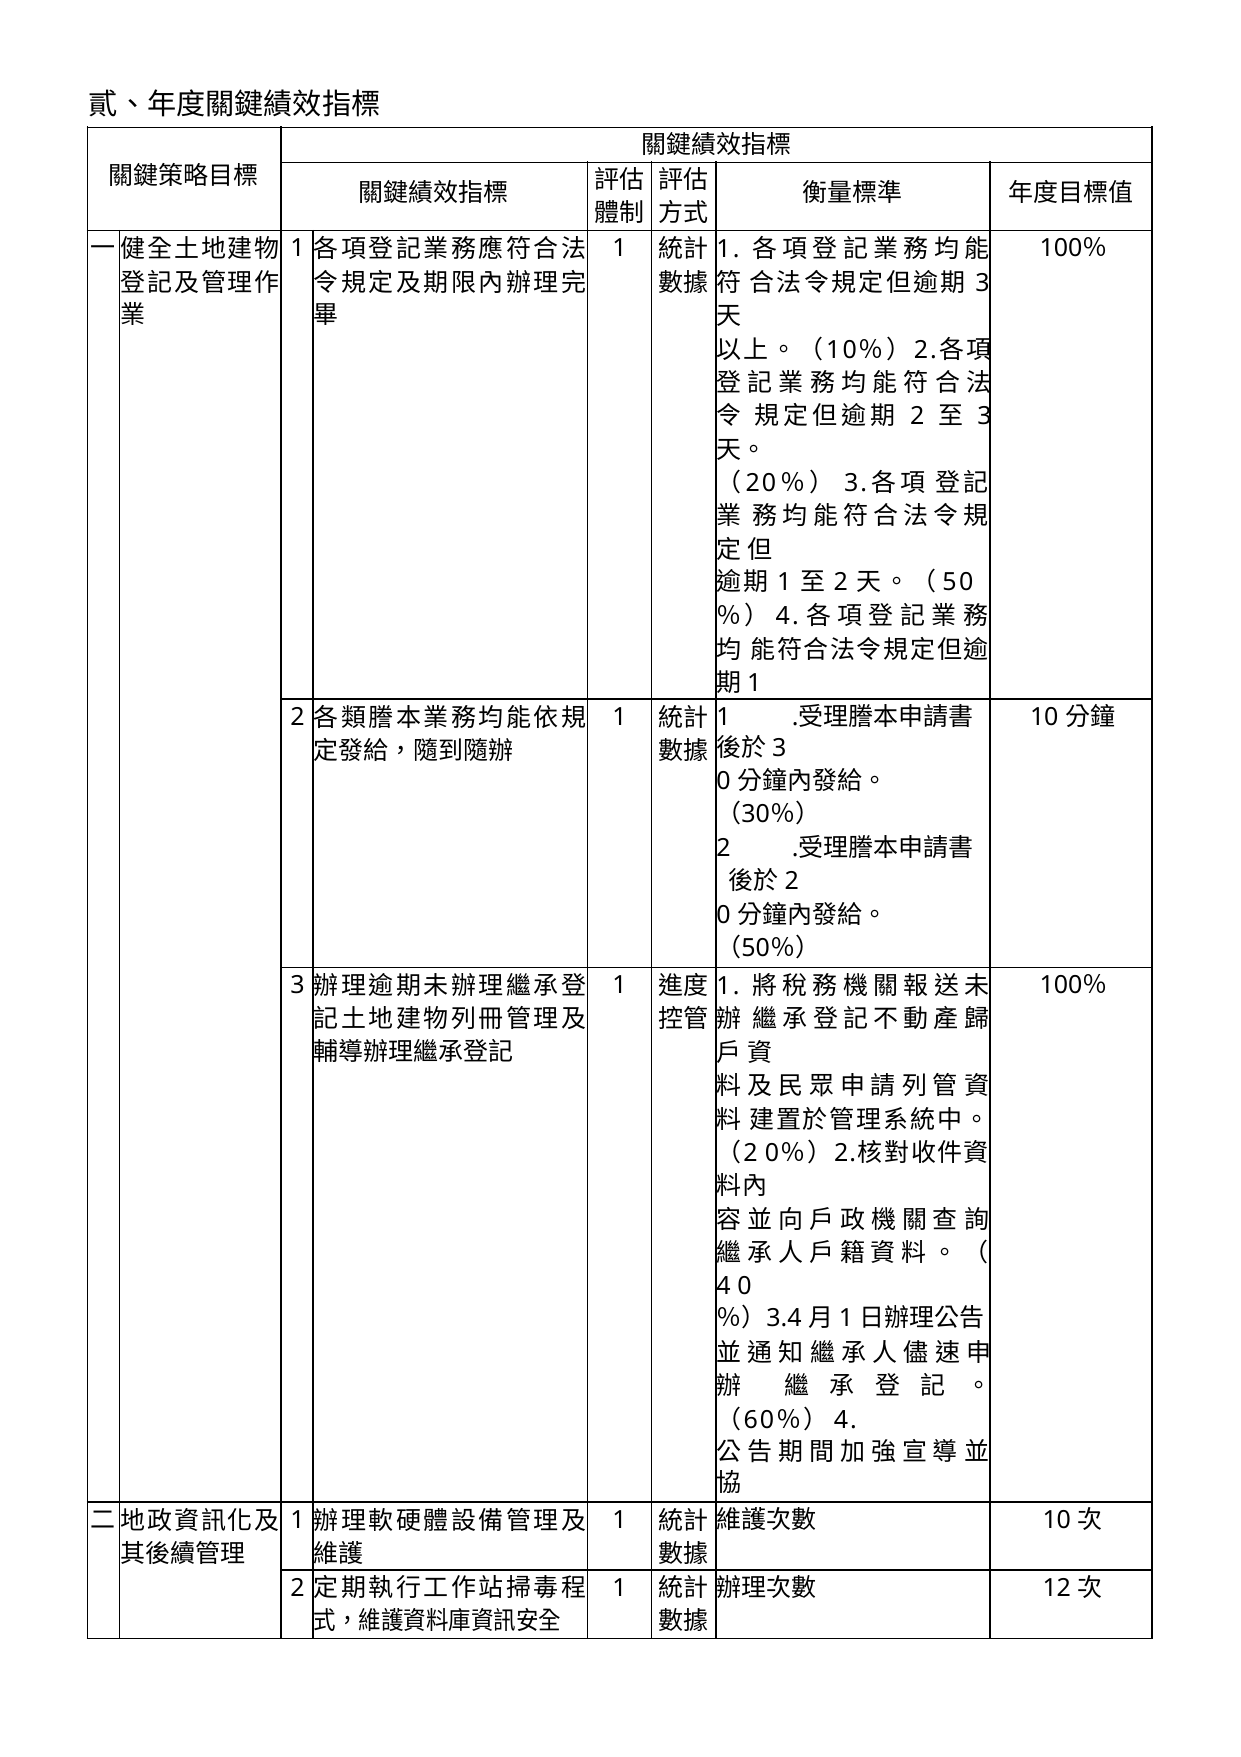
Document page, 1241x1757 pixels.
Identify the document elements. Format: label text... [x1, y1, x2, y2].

table_cell 評估 方式 [652, 163, 715, 230]
table_cell 二 [88, 1503, 119, 1638]
table_cell 統計 數據 [652, 1571, 715, 1638]
table_cell 12 次 [991, 1571, 1151, 1638]
table_cell 衡量標準 [717, 163, 989, 230]
table_cell 2 [282, 700, 312, 966]
table_cell 統計 數據 [652, 1503, 715, 1569]
table_cell 1 [588, 1503, 651, 1569]
table_cell 年度目標值 [991, 163, 1151, 230]
table_cell 統計 數據 [652, 700, 715, 966]
table_cell 關鍵績效指標 [282, 163, 587, 230]
text 貳、年度關鍵績效指標 [89, 83, 1163, 122]
table_cell 3 [282, 968, 312, 1501]
table_cell .受理謄本申請書後於 3 0 分鐘內發給。（30％） .受理謄本申請書後於 2 0 分鐘內發給。（50％） .受理謄本申請書後於 1 0 分鐘內發給。（80％） .受理謄本申請書後於 5 分鐘內發給。（100%） [717, 700, 989, 966]
table_cell 定期執行工作站掃毒程 式，維護資料庫資訊安全 [314, 1571, 587, 1638]
table_cell 各項登記業務應符合法 令規定及期限內辦理完 畢 [314, 231, 587, 698]
table_cell 2 [282, 1571, 312, 1638]
table_header 關鍵績效指標 [282, 128, 1151, 161]
table_cell 維護次數 [717, 1503, 989, 1569]
table_cell 地政資訊化及 其後續管理 [120, 1503, 280, 1638]
table_cell 100％ [991, 968, 1151, 1501]
table_cell 1. 將稅務機關報送未 辦 繼承登記不動產歸戶 資 料及民眾申請列管資 料 建置於管理系統中。（2 0％）2.核對收件資料內 容並向戶政機關查詢 繼 承 人 戶 籍 資 料 。 （ 4 0 ％）3.4 月 1 日辦理公告 並通知繼承人儘速申 辦 繼承登記。 （60％） 4. 公告期間加強宣導並 協 助民眾辦理繼承登記 及 受 理 暫 緩 列 管 。 （ 8 0 ％） 5. 公 告 期 滿 報 府 列 冊管理，並辦理註記 登 記。（100%） [717, 968, 989, 1501]
table_cell 健全土地建物 登記及管理作 業 [120, 231, 280, 1501]
table_cell 辦理軟硬體設備管理及 維護 [314, 1503, 587, 1569]
table_cell 1 [588, 1571, 651, 1638]
table_cell 1 [588, 700, 651, 966]
table_cell 1 [282, 231, 312, 698]
table_cell 10 分鐘 [991, 700, 1151, 966]
table_cell 辦理逾期未辦理繼承登 記土地建物列冊管理及 輔導辦理繼承登記 [314, 968, 587, 1501]
table_cell 1. 各項登記業務均能 符 合法令規定但逾期 3 天 以上。（10％）2.各項 登記業務均能符合法 令 規定但逾期 2 至 3 天。 （20％） 3.各項 登記 業 務均能符合法令規定 但 逾期 1 至 2 天。（ 50 ％） 4. 各 項 登 記 業 務 均 能符合法令規定但逾期 1 天以內。（ 80％） 5. 各 項登記業務均能符合 法 令規定且均能於期限 內 辦畢。（100％） [717, 231, 989, 698]
table_cell 統計 數據 [652, 231, 715, 698]
table_cell 一 [88, 231, 119, 1501]
table_cell 評估 體制 [588, 163, 651, 230]
table_cell 1 [588, 231, 651, 698]
table_cell 1 [588, 968, 651, 1501]
table_cell 10 次 [991, 1503, 1151, 1569]
table_cell 100％ [991, 231, 1151, 698]
table_cell 1 [282, 1503, 312, 1569]
table_header 關鍵策略目標 [88, 128, 280, 230]
table_cell 各類謄本業務均能依規 定發給，隨到隨辦 [314, 700, 587, 966]
table_cell 進度 控管 [652, 968, 715, 1501]
table_cell 辦理次數 [717, 1571, 989, 1638]
